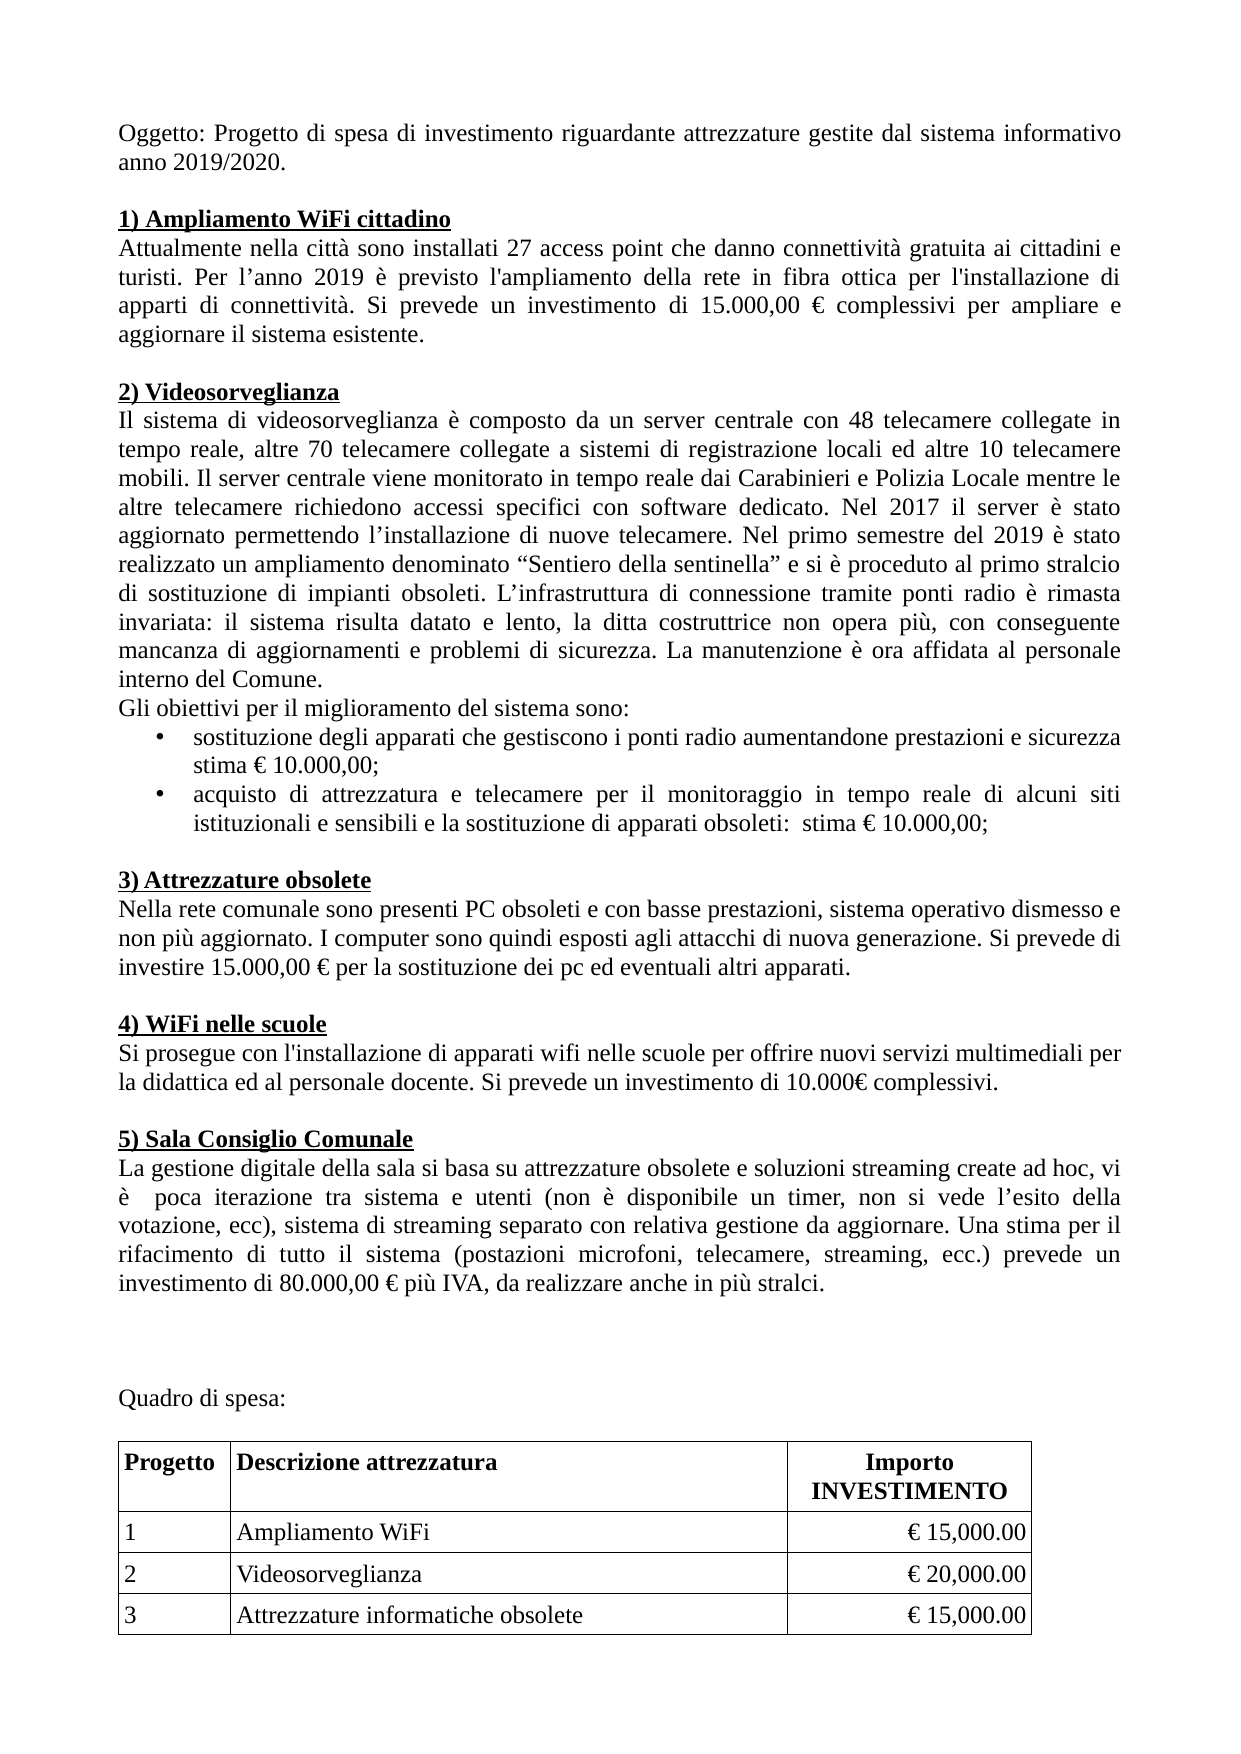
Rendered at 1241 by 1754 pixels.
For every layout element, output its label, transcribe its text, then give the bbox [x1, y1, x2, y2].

table_header Descrizione attrezzatura [231, 1442, 787, 1511]
table_cell 1 [119, 1512, 230, 1552]
text Nella rete comunale sono presenti PC obsoleti e con basse prestazioni, sistema operativo dismesso e non più aggiornato. I computer sono quindi esposti agli attacchi di nuova generazione. Si prevede di investire 15.000,00 € per la sostituzione dei pc ed eventuali altri apparati. [118, 894, 1122, 981]
table_cell 3 [119, 1594, 230, 1634]
table_cell Ampliamento WiFi [231, 1512, 787, 1552]
text Si prosegue con l'installazione di apparati wifi nelle scuole per offrire nuovi servizi multimediali per la didattica ed al personale docente. Si prevede un investimento di 10.000€ complessivi. [118, 1038, 1122, 1096]
list sostituzione degli apparati che gestiscono i ponti radio aumentandone prestazioni e sicurezza stima € 10.000,00; [156, 722, 1122, 779]
list acquisto di attrezzatura e telecamere per il monitoraggio in tempo reale di alcuni siti istituzionali e sensibili e la sostituzione di apparati obsoleti: stima € 10.000,00; [156, 779, 1122, 837]
table_cell € 20.000,00 [788, 1553, 1031, 1593]
text Quadro di spesa: [118, 1383, 1122, 1412]
table_cell 2 [119, 1553, 230, 1593]
text Gli obiettivi per il miglioramento del sistema sono: [118, 693, 1122, 722]
text 3) Attrezzature obsolete [118, 866, 1122, 894]
text 2) Videosorveglianza [118, 377, 1122, 406]
text La gestione digitale della sala si basa su attrezzature obsolete e soluzioni streaming create ad hoc, vi è poca iterazione tra sistema e utenti (non è disponibile un timer, non si vede l’esito della votazione, ecc), sistema di streaming separato con relativa gestione da aggiornare. Una stima per il rifacimento di tutto il sistema (postazioni microfoni, telecamere, streaming, ecc.) prevede un investimento di 80.000,00 € più IVA, da realizzare anche in più stralci. [118, 1153, 1122, 1297]
text 5) Sala Consiglio Comunale [118, 1124, 1122, 1153]
table_header Importo INVESTIMENTO [788, 1442, 1031, 1511]
table_cell Videosorveglianza [231, 1553, 787, 1593]
text 4) WiFi nelle scuole [118, 1009, 1122, 1038]
table_cell Attrezzature informatiche obsolete [231, 1594, 787, 1634]
text Il sistema di videosorveglianza è composto da un server centrale con 48 telecamere collegate in tempo reale, altre 70 telecamere collegate a sistemi di registrazione locali ed altre 10 telecamere mobili. Il server centrale viene monitorato in tempo reale dai Carabinieri e Polizia Locale mentre le altre telecamere richiedono accessi specifici con software dedicato. Nel 2017 il server è stato aggiornato permettendo l’installazione di nuove telecamere. Nel primo semestre del 2019 è stato realizzato un ampliamento denominato “Sentiero della sentinella” e si è proceduto al primo stralcio di sostituzione di impianti obsoleti. L’infrastruttura di connessione tramite ponti radio è rimasta invariata: il sistema risulta datato e lento, la ditta costruttrice non opera più, con conseguente mancanza di aggiornamenti e problemi di sicurezza. La manutenzione è ora affidata al personale interno del Comune. [118, 406, 1122, 693]
text Attualmente nella città sono installati 27 access point che danno connettività gratuita ai cittadini e turisti. Per l’anno 2019 è previsto l'ampliamento della rete in fibra ottica per l'installazione di apparti di connettività. Si prevede un investimento di 15.000,00 € complessivi per ampliare e aggiornare il sistema esistente. [118, 233, 1122, 348]
table_header Progetto [119, 1442, 230, 1511]
table_cell € 15.000,00 [788, 1512, 1031, 1552]
table_cell € 15.000,00 [788, 1594, 1031, 1634]
text 1) Ampliamento WiFi cittadino [118, 204, 1122, 233]
text Oggetto: Progetto di spesa di investimento riguardante attrezzature gestite dal sistema informativo anno 2019/2020. [118, 118, 1122, 176]
